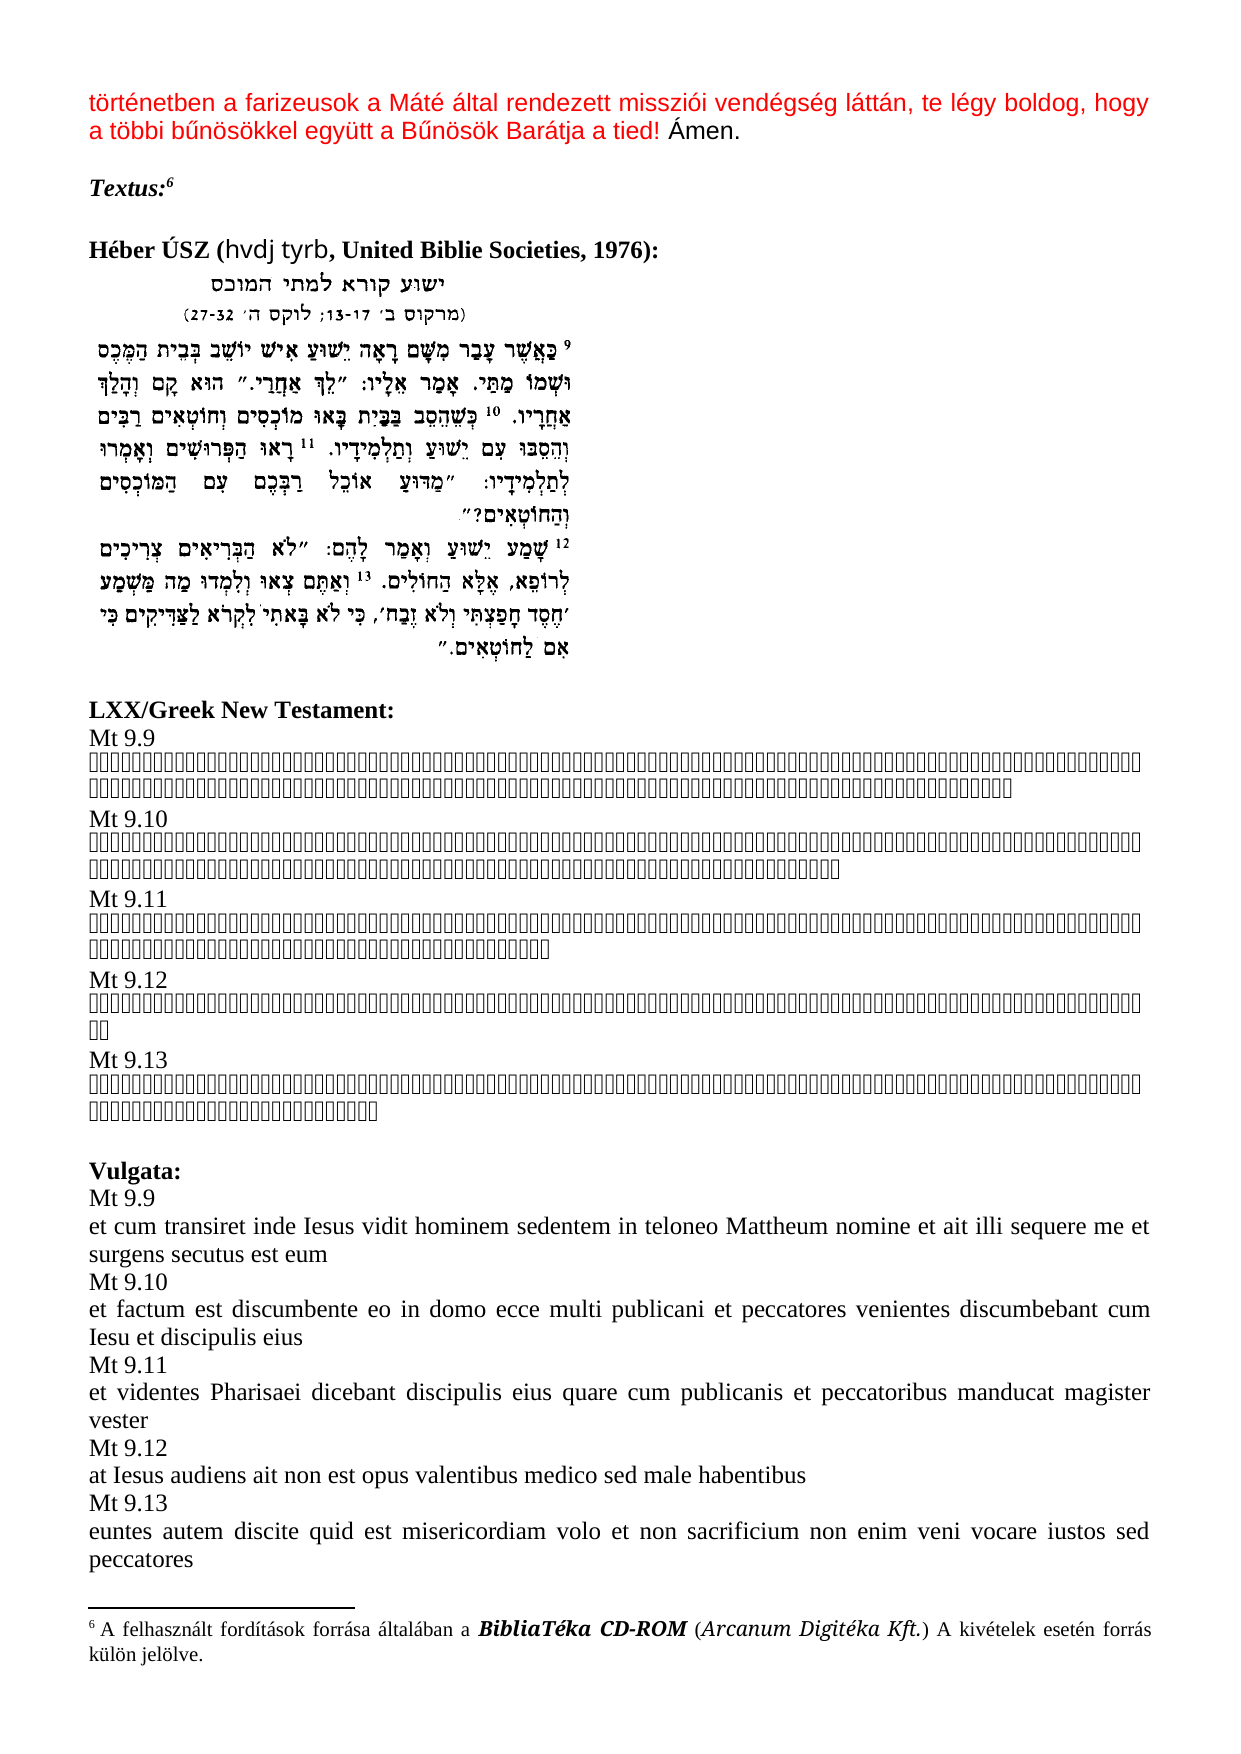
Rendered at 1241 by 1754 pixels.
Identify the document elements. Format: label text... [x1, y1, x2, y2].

text et cum transiret inde Iesus vidit hominem sedentem in teloneo Mattheum nomine et ait illi sequere me et surgens secutus est eum [88, 1212, 1152, 1268]
text Mt 9.10 [88, 1268, 1152, 1295]
text  [88, 994, 1152, 1047]
text LXX/Greek New Testament: [88, 696, 1152, 724]
text  [88, 1074, 1152, 1127]
text történetben a farizeusok a Máté által rendezett missziói vendégség láttán, te légy boldog, hogy a többi bűnösökkel együtt a Bűnösök Barátja a tied! Ámen. [88, 88, 1152, 144]
text Mt 9.12 [88, 1434, 1152, 1462]
text A felhasznált fordítások forrása általában a BibliaTéka CD-ROM (Arcanum Digitéka Kft.) A kivételek esetén forrás külön jelölve. [88, 1614, 1152, 1665]
text et factum est discumbente eo in domo ecce multi publicani et peccatores venientes discumbebant cum Iesu et discipulis eius [88, 1295, 1152, 1351]
text  [88, 832, 1152, 885]
text Mt 9.13 [88, 1047, 1152, 1074]
text Mt 9.9 [88, 1184, 1152, 1212]
text Mt 9.13 [88, 1489, 1152, 1517]
text  [88, 752, 1152, 805]
text et videntes Pharisaei dicebant discipulis eius quare cum publicanis et peccatoribus manducat magister vester [88, 1378, 1152, 1434]
text Vulgata: [88, 1157, 1152, 1184]
text at Iesus audiens ait non est opus valentibus medico sed male habentibus [88, 1462, 1152, 1489]
text euntes autem discite quid est misericordiam volo et non sacrificium non enim veni vocare iustos sed peccatores [88, 1517, 1152, 1572]
text Mt 9.12 [88, 966, 1152, 994]
text Mt 9.11 [88, 885, 1152, 913]
text Textus: [88, 174, 1152, 202]
text Mt 9.9 [88, 724, 1152, 752]
text Mt 9.11 [88, 1351, 1152, 1378]
text Mt 9.10 [88, 805, 1152, 832]
text  [88, 913, 1152, 966]
picture [88, 265, 580, 667]
text Héber ÚSZ (hvdj tyrb [börít hadásá], United Biblie Societies, 1976): [88, 231, 1152, 265]
